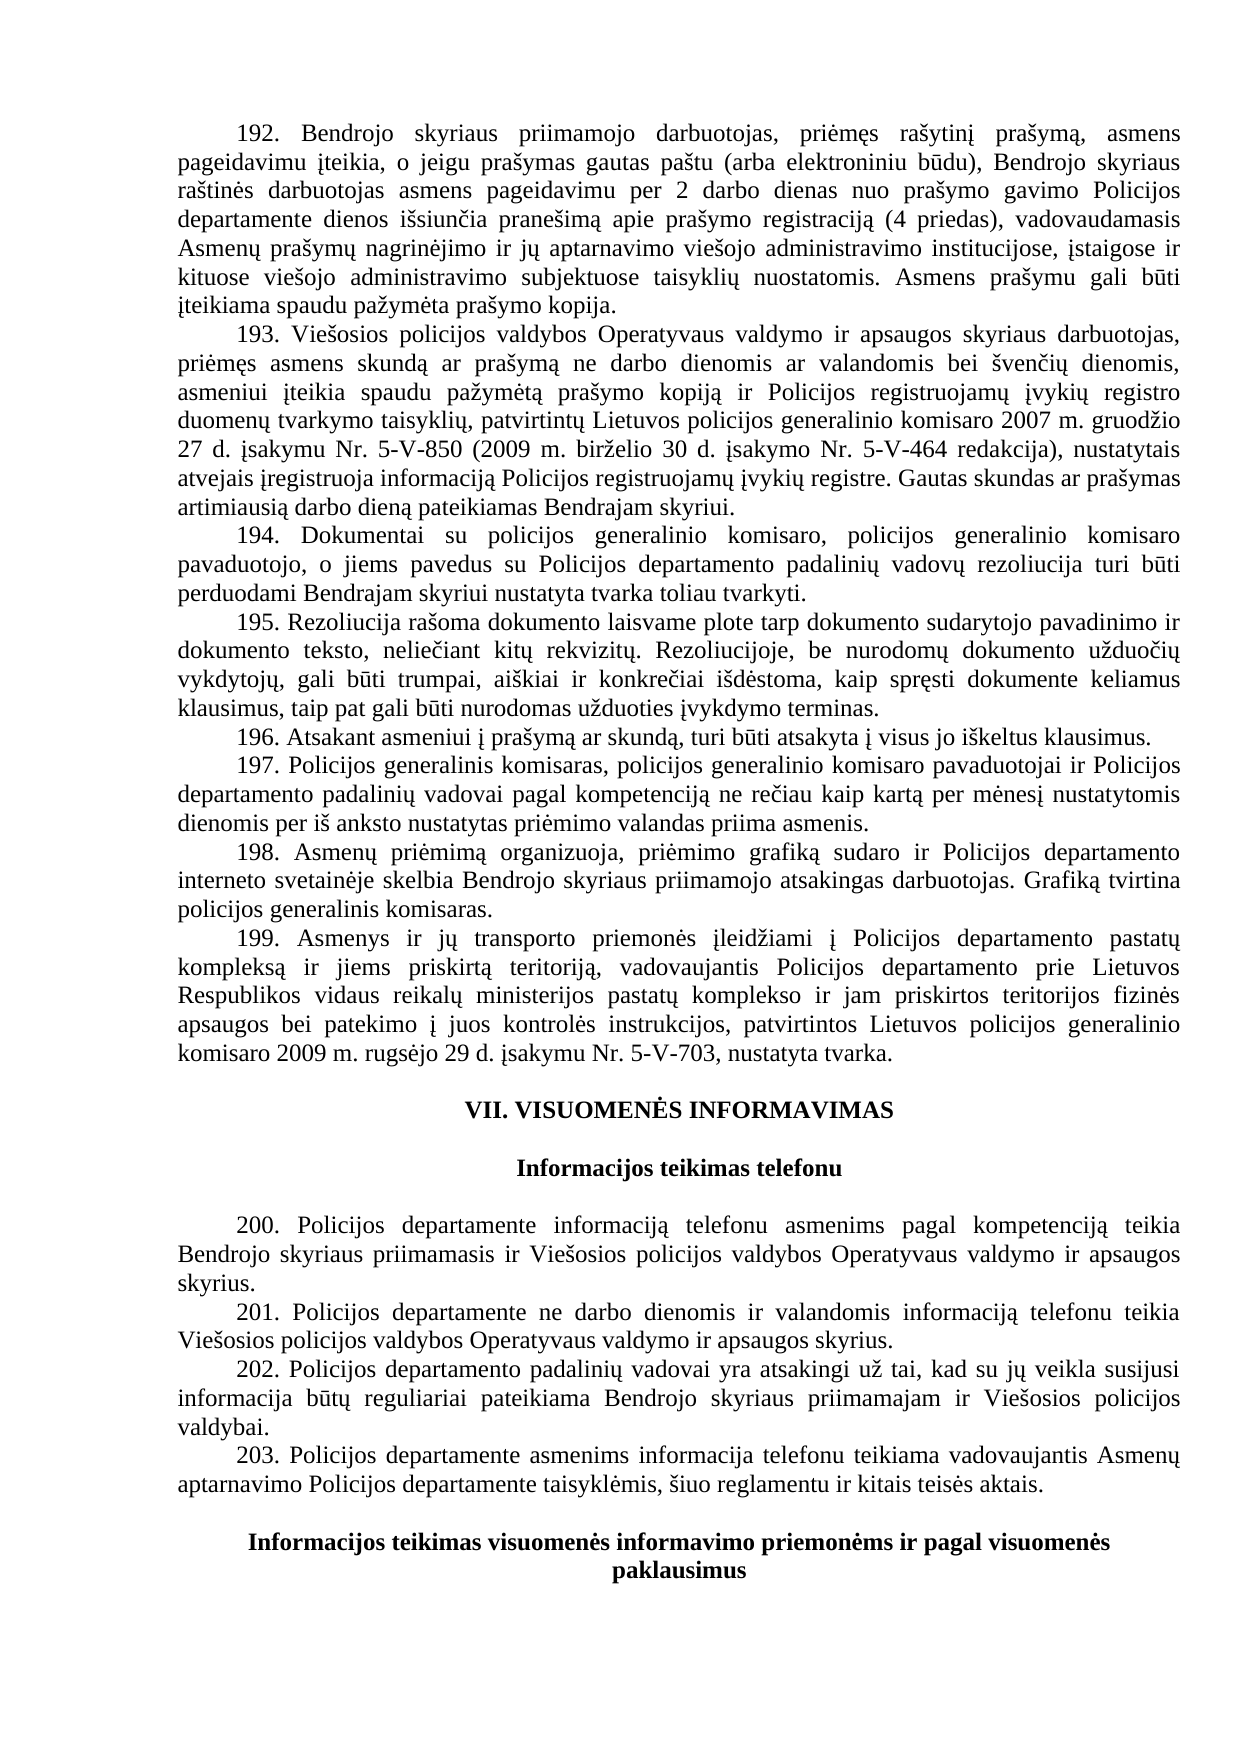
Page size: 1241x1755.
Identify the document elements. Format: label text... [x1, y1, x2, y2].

text 194. Dokumentai su policijos generalinio komisaro, policijos generalinio komisaro pavaduotojo, o jiems pavedus su Policijos departamento padalinių vadovų rezoliucija turi būti perduodami Bendrajam skyriui nustatyta tvarka toliau tvarkyti. [177, 521, 1181, 607]
text 199. Asmenys ir jų transporto priemonės įleidžiami į Policijos departamento pastatų kompleksą ir jiems priskirtą teritoriją, vadovaujantis Policijos departamento prie Lietuvos Respublikos vidaus reikalų ministerijos pastatų komplekso ir jam priskirtos teritorijos fizinės apsaugos bei patekimo į juos kontrolės instrukcijos, patvirtintos Lietuvos policijos generalinio komisaro 2009 m. rugsėjo 29 d. įsakymu Nr. 5-V-703, nustatyta tvarka. [177, 923, 1181, 1067]
text VII. VISUOMENĖS INFORMAVIMAS [177, 1096, 1181, 1124]
text 203. Policijos departamente asmenims informacija telefonu teikiama vadovaujantis Asmenų aptarnavimo Policijos departamente taisyklėmis, šiuo reglamentu ir kitais teisės aktais. [177, 1441, 1181, 1498]
text Informacijos teikimas telefonu [177, 1153, 1181, 1182]
text 202. Policijos departamento padalinių vadovai yra atsakingi už tai, kad su jų veikla susijusi informacija būtų reguliariai pateikiama Bendrojo skyriaus priimamajam ir Viešosios policijos valdybai. [177, 1354, 1181, 1441]
text 196. Atsakant asmeniui į prašymą ar skundą, turi būti atsakyta į visus jo iškeltus klausimus. [177, 722, 1181, 751]
text 198. Asmenų priėmimą organizuoja, priėmimo grafiką sudaro ir Policijos departamento interneto svetainėje skelbia Bendrojo skyriaus priimamojo atsakingas darbuotojas. Grafiką tvirtina policijos generalinis komisaras. [177, 837, 1181, 923]
text 192. Bendrojo skyriaus priimamojo darbuotojas, priėmęs rašytinį prašymą, asmens pageidavimu įteikia, o jeigu prašymas gautas paštu (arba elektroniniu būdu), Bendrojo skyriaus raštinės darbuotojas asmens pageidavimu per 2 darbo dienas nuo prašymo gavimo Policijos departamente dienos išsiunčia pranešimą apie prašymo registraciją (4 priedas), vadovaudamasis Asmenų prašymų nagrinėjimo ir jų aptarnavimo viešojo administravimo institucijose, įstaigose ir kituose viešojo administravimo subjektuose taisyklių nuostatomis. Asmens prašymu gali būti įteikiama spaudu pažymėta prašymo kopija. [177, 118, 1181, 319]
text 201. Policijos departamente ne darbo dienomis ir valandomis informaciją telefonu teikia Viešosios policijos valdybos Operatyvaus valdymo ir apsaugos skyrius. [177, 1297, 1181, 1354]
text 197. Policijos generalinis komisaras, policijos generalinio komisaro pavaduotojai ir Policijos departamento padalinių vadovai pagal kompetenciją ne rečiau kaip kartą per mėnesį nustatytomis dienomis per iš anksto nustatytas priėmimo valandas priima asmenis. [177, 751, 1181, 837]
text Informacijos teikimas visuomenės informavimo priemonėms ir pagal visuomenės paklausimus [177, 1527, 1181, 1584]
text 193. Viešosios policijos valdybos Operatyvaus valdymo ir apsaugos skyriaus darbuotojas, priėmęs asmens skundą ar prašymą ne darbo dienomis ar valandomis bei švenčių dienomis, asmeniui įteikia spaudu pažymėtą prašymo kopiją ir Policijos registruojamų įvykių registro duomenų tvarkymo taisyklių, patvirtintų Lietuvos policijos generalinio komisaro 2007 m. gruodžio 27 d. įsakymu Nr. 5-V-850 (2009 m. birželio 30 d. įsakymo Nr. 5-V-464 redakcija), nustatytais atvejais įregistruoja informaciją Policijos registruojamų įvykių registre. Gautas skundas ar prašymas artimiausią darbo dieną pateikiamas Bendrajam skyriui. [177, 319, 1181, 521]
text 195. Rezoliucija rašoma dokumento laisvame plote tarp dokumento sudarytojo pavadinimo ir dokumento teksto, neliečiant kitų rekvizitų. Rezoliucijoje, be nurodomų dokumento užduočių vykdytojų, gali būti trumpai, aiškiai ir konkrečiai išdėstoma, kaip spręsti dokumente keliamus klausimus, taip pat gali būti nurodomas užduoties įvykdymo terminas. [177, 607, 1181, 722]
text 200. Policijos departamente informaciją telefonu asmenims pagal kompetenciją teikia Bendrojo skyriaus priimamasis ir Viešosios policijos valdybos Operatyvaus valdymo ir apsaugos skyrius. [177, 1211, 1181, 1297]
